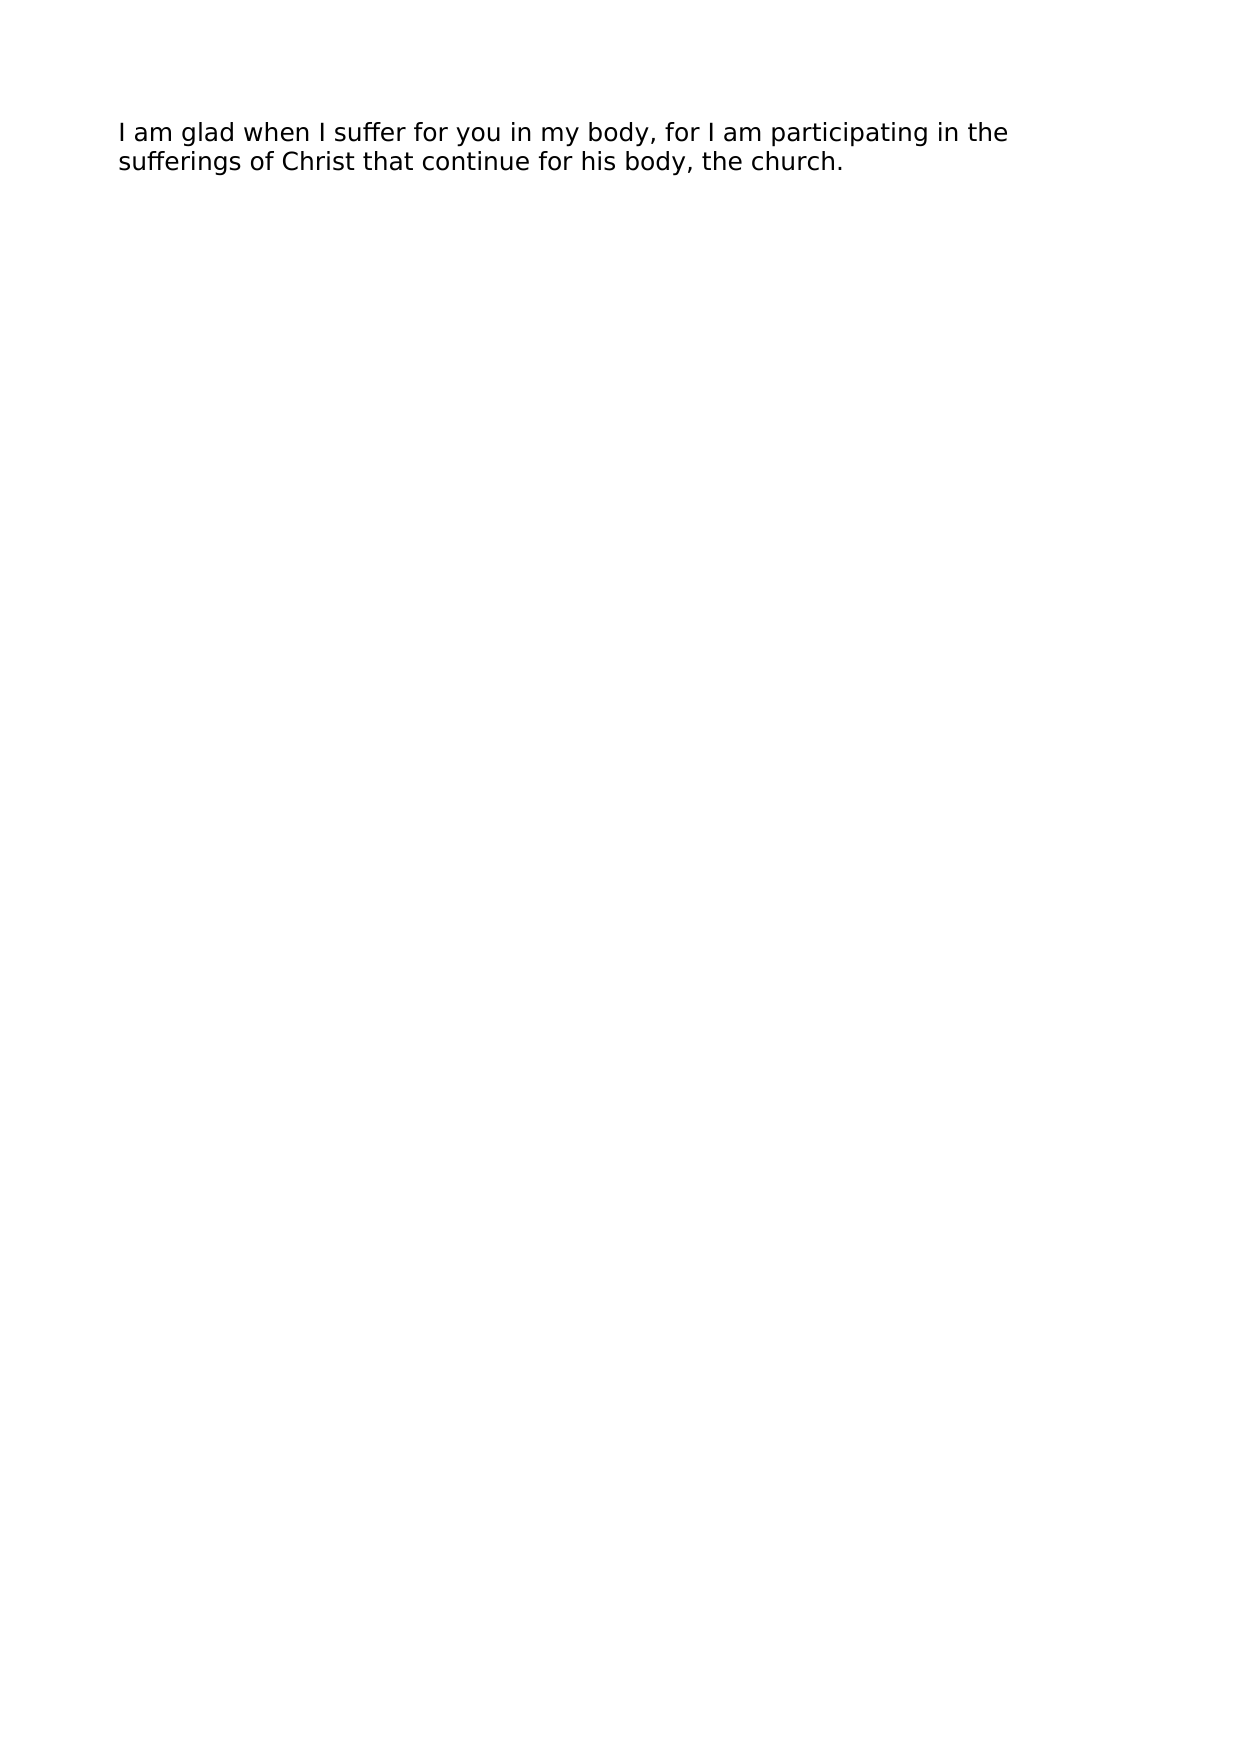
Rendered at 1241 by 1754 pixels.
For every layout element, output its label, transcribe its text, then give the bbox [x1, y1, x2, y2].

text I am glad when I suffer for you in my body, for I am participating in the sufferings of Christ that continue for his body, the church. [118, 118, 1122, 176]
